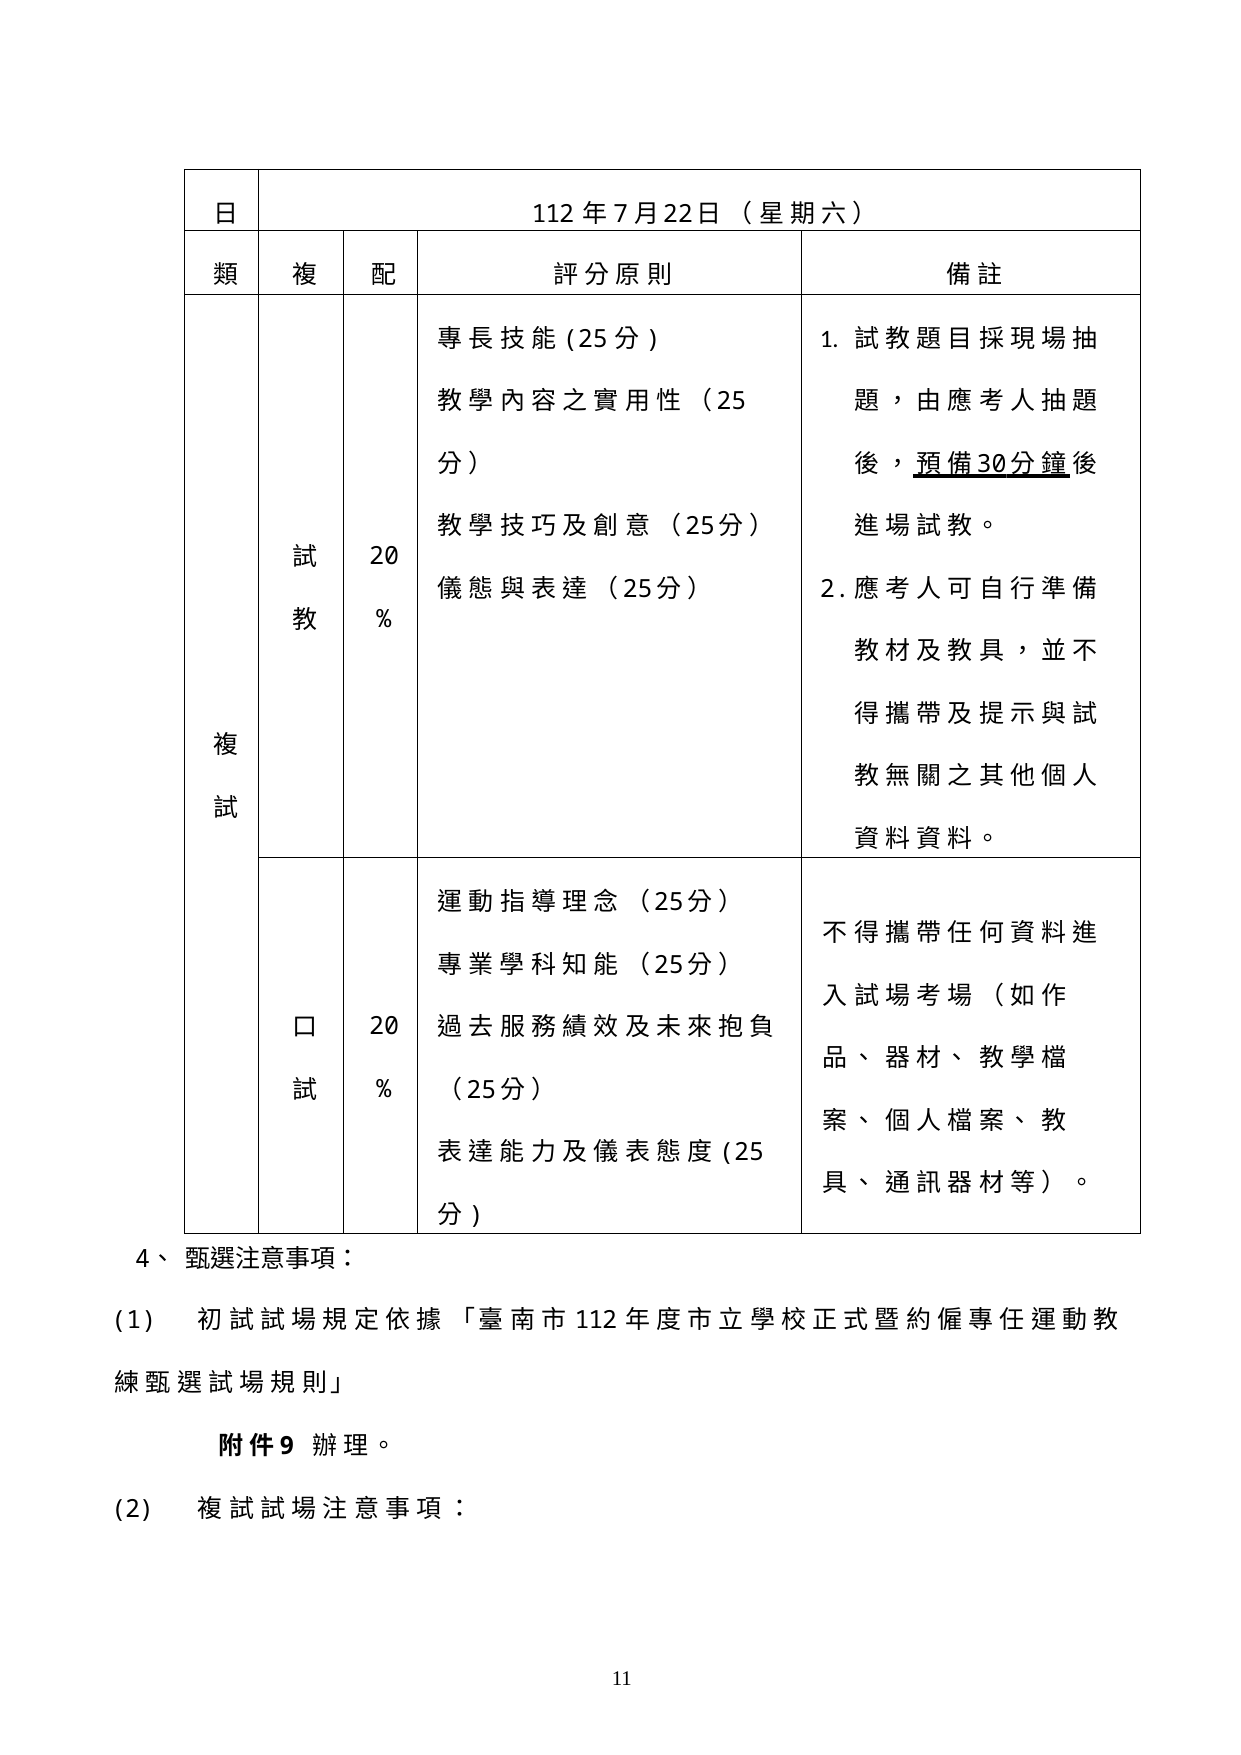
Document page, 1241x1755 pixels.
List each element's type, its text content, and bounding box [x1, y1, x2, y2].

table_cell 運動指導理念（25分） 專業學科知能（25分） 過去服務績效及未來抱負（25分） 表達能力及儀表態度(25分) [418, 858, 801, 1233]
table_cell 20% [344, 295, 417, 857]
table_cell 複試 內容 [259, 231, 343, 293]
table_cell 配分 比例 [344, 231, 417, 293]
table_cell 複試 [185, 295, 258, 1233]
table_header 日期 [185, 170, 258, 230]
table_cell 備註 [802, 231, 1140, 293]
text 附件9 辦理。 [213, 1402, 1122, 1464]
table_cell 類別 [185, 231, 258, 293]
table_cell 試教 [259, 295, 343, 857]
table_cell 專長技能(25分) 教學內容之實用性（25分） 教學技巧及創意（25分） 儀態與表達（25分） [418, 295, 801, 857]
table_cell 試教題目採現場抽題，由應考人抽題後，預備30分鐘後進場試教。 應考人可自行準備教材及教具，並不得攜帶及提示與試教無關之其他個人資料資料。 [802, 295, 1140, 857]
table_cell 20% [344, 858, 417, 1233]
list 複試試場注意事項： [111, 1465, 1122, 1527]
table_cell 口試 [259, 858, 343, 1233]
table_header 112年7月22日（星期六） [259, 170, 1140, 230]
list 甄選注意事項： [135, 1234, 1132, 1276]
table_cell 評分原則 [418, 231, 801, 293]
list 初試試場規定依據「臺南市112年度市立學校正式暨約僱專任運動教練甄選試場規則」 [111, 1276, 1122, 1401]
table_cell 不得攜帶任何資料進入試場考場（如作品、器材、教學檔案、個人檔案、教具、通訊器材等）。 [802, 858, 1140, 1233]
